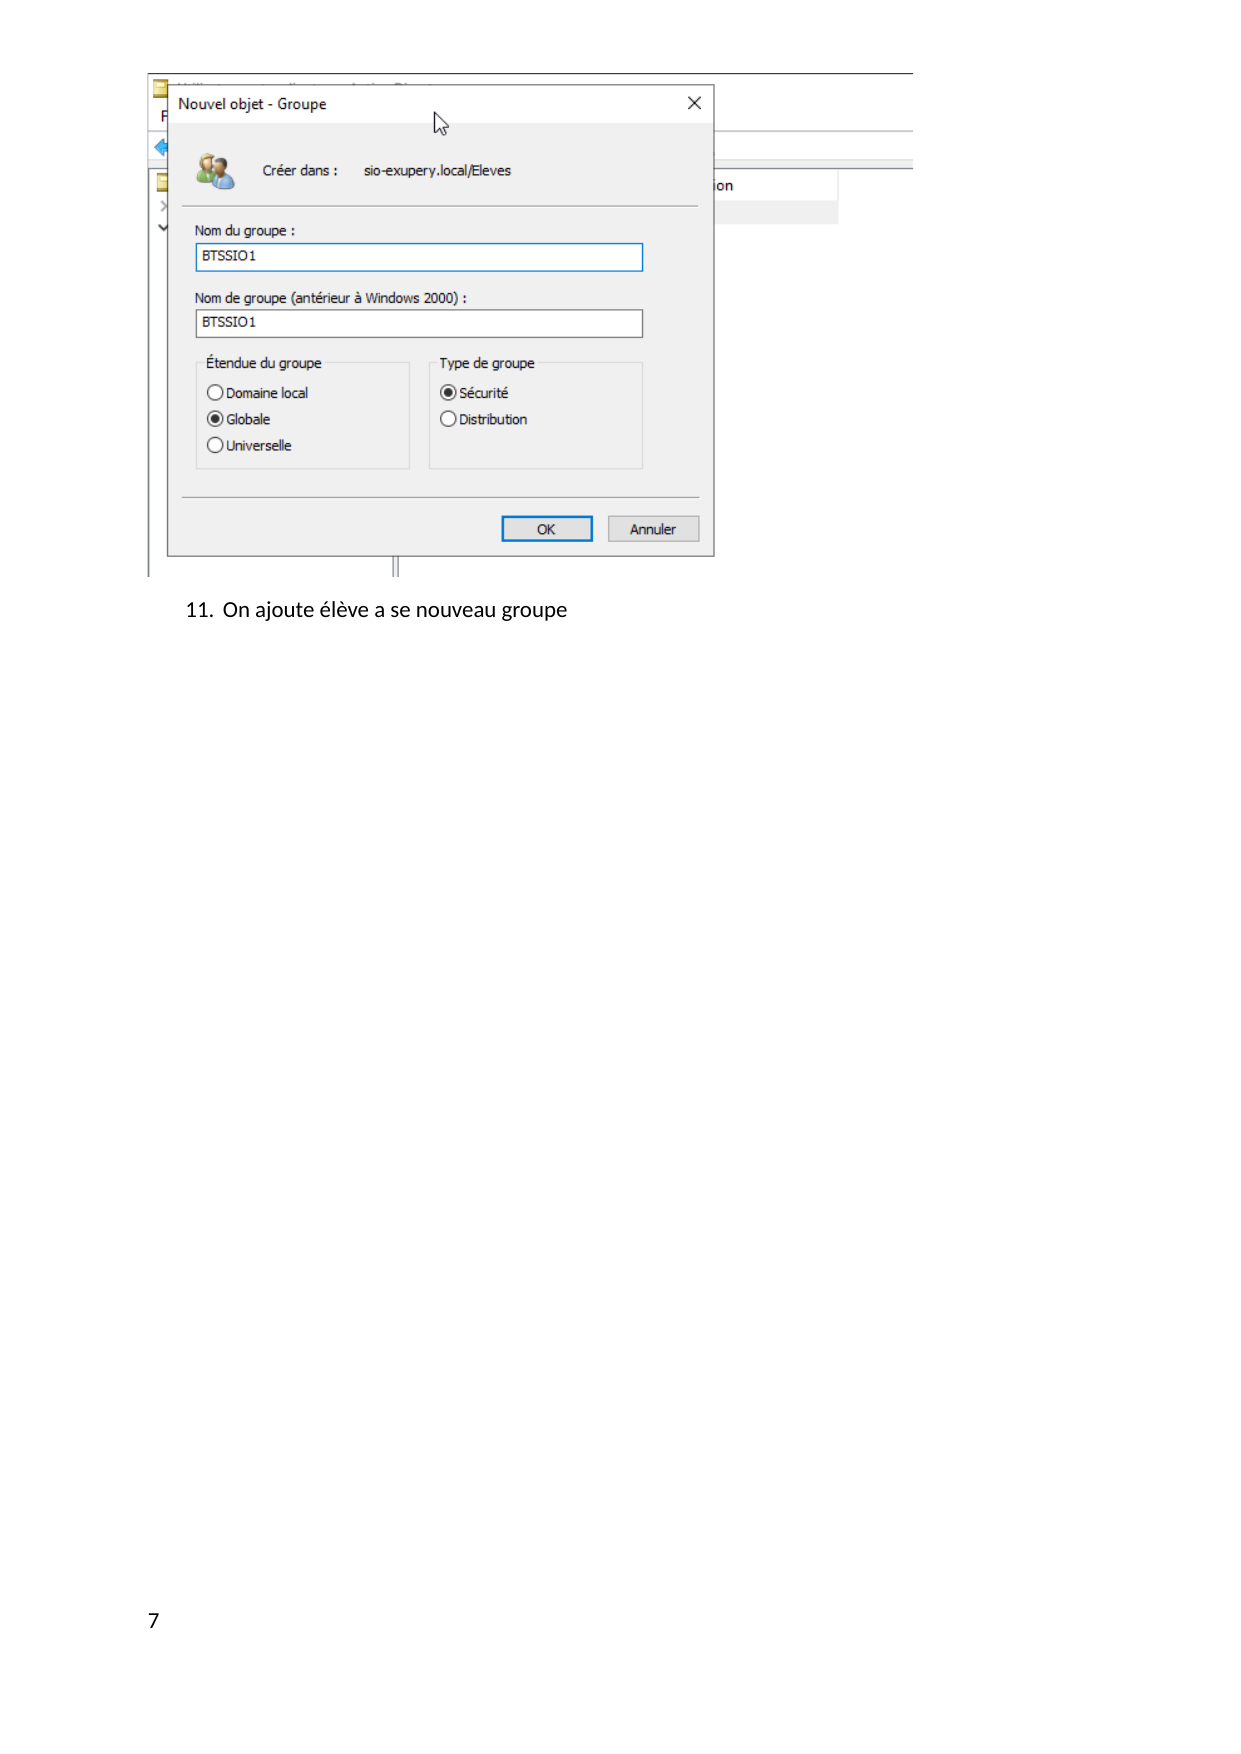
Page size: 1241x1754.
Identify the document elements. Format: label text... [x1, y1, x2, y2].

list On ajoute élève a se nouveau groupe [185, 595, 1093, 623]
